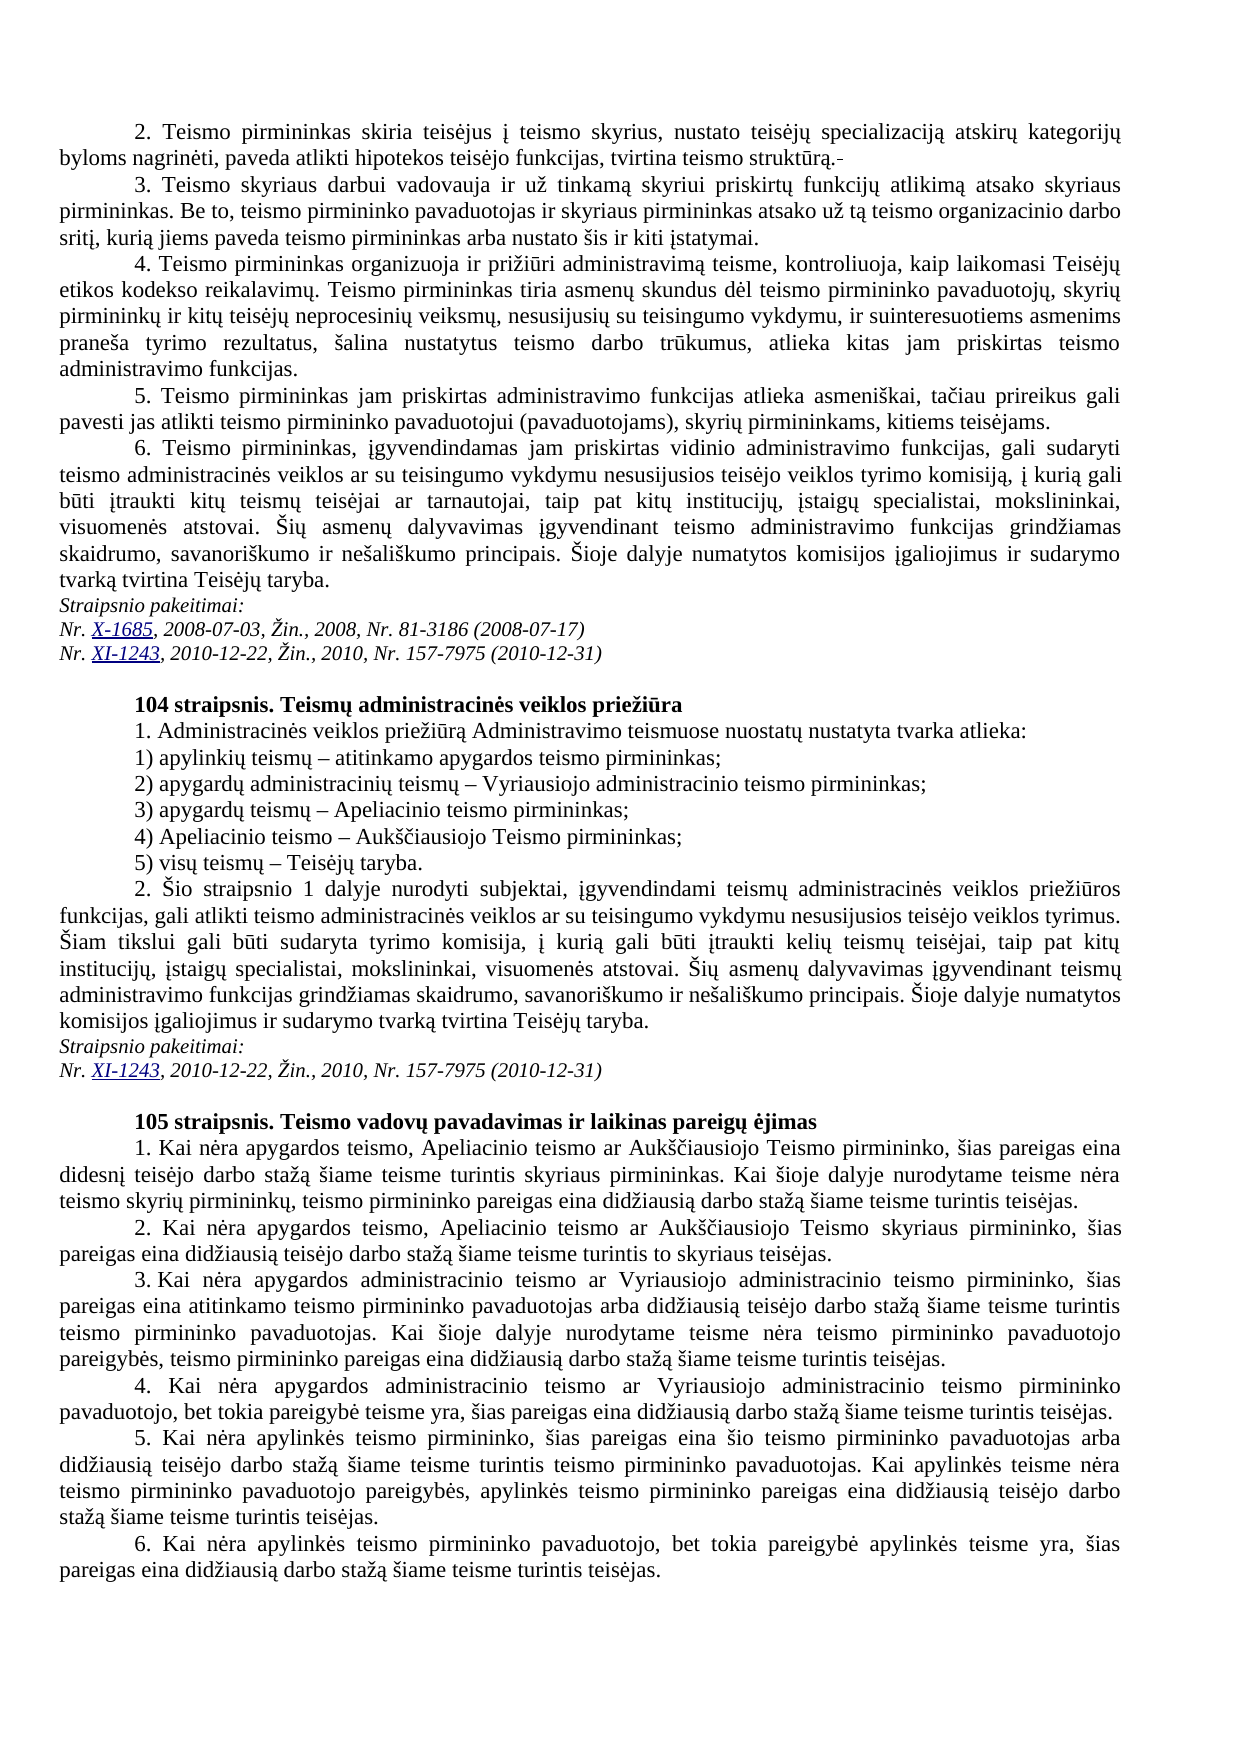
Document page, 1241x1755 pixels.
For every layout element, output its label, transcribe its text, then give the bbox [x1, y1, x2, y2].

text 2. Kai nėra apygardos teismo, Apeliacinio teismo ar Aukščiausiojo Teismo skyriaus pirmininko, šias pareigas eina didžiausią teisėjo darbo stažą šiame teisme turintis to skyriaus teisėjas. [59, 1213, 1122, 1266]
text 5. Teismo pirmininkas jam priskirtas administravimo funkcijas atlieka asmeniškai, tačiau prireikus gali pavesti jas atlikti teismo pirmininko pavaduotojui (pavaduotojams), skyrių pirmininkams, kitiems teisėjams. [59, 382, 1122, 434]
text 4) Apeliacinio teismo – Aukščiausiojo Teismo pirmininkas; [59, 823, 1122, 849]
text 4. Teismo pirmininkas organizuoja ir prižiūri administravimą teisme, kontroliuoja, kaip laikomasi Teisėjų etikos kodekso reikalavimų. Teismo pirmininkas tiria asmenų skundus dėl teismo pirmininko pavaduotojų, skyrių pirmininkų ir kitų teisėjų neprocesinių veiksmų, nesusijusių su teisingumo vykdymu, ir suinteresuotiems asmenims praneša tyrimo rezultatus, šalina nustatytus teismo darbo trūkumus, atlieka kitas jam priskirtas teismo administravimo funkcijas. [59, 250, 1122, 382]
text 1. Kai nėra apygardos teismo, Apeliacinio teismo ar Aukščiausiojo Teismo pirmininko, šias pareigas eina didesnį teisėjo darbo stažą šiame teisme turintis skyriaus pirmininkas. Kai šioje dalyje nurodytame teisme nėra teismo skyrių pirmininkų, teismo pirmininko pareigas eina didžiausią darbo stažą šiame teisme turintis teisėjas. [59, 1134, 1122, 1213]
text 3. Kai nėra apygardos administracinio teismo ar Vyriausiojo administracinio teismo pirmininko, šias pareigas eina atitinkamo teismo pirmininko pavaduotojas arba didžiausią teisėjo darbo stažą šiame teisme turintis teismo pirmininko pavaduotojas. Kai šioje dalyje nurodytame teisme nėra teismo pirmininko pavaduotojo pareigybės, teismo pirmininko pareigas eina didžiausią darbo stažą šiame teisme turintis teisėjas. [59, 1266, 1122, 1372]
text 104 straipsnis. Teismų administracinės veiklos priežiūra [59, 691, 1122, 717]
text 5) visų teismų – Teisėjų taryba. [59, 849, 1122, 876]
text Straipsnio pakeitimai: [59, 1034, 1122, 1058]
text 4. Kai nėra apygardos administracinio teismo ar Vyriausiojo administracinio teismo pirmininko pavaduotojo, bet tokia pareigybė teisme yra, šias pareigas eina didžiausią darbo stažą šiame teisme turintis teisėjas. [59, 1372, 1122, 1424]
text 1) apylinkių teismų – atitinkamo apygardos teismo pirmininkas; [59, 744, 1122, 770]
text 2) apygardų administracinių teismų – Vyriausiojo administracinio teismo pirmininkas; [59, 770, 1122, 796]
text Straipsnio pakeitimai: [59, 592, 1122, 617]
text 5. Kai nėra apylinkės teismo pirmininko, šias pareigas eina šio teismo pirmininko pavaduotojas arba didžiausią teisėjo darbo stažą šiame teisme turintis teismo pirmininko pavaduotojas. Kai apylinkės teisme nėra teismo pirmininko pavaduotojo pareigybės, apylinkės teismo pirmininko pareigas eina didžiausią teisėjo darbo stažą šiame teisme turintis teisėjas. [59, 1424, 1122, 1530]
text Nr. XI-1243, 2010-12-22, Žin., 2010, Nr. 157-7975 (2010-12-31) [59, 641, 1122, 665]
text 3) apygardų teismų – Apeliacinio teismo pirmininkas; [59, 796, 1122, 823]
text 1. Administracinės veiklos priežiūrą Administravimo teismuose nuostatų nustatyta tvarka atlieka: [59, 717, 1122, 744]
text 105 straipsnis. Teismo vadovų pavadavimas ir laikinas pareigų ėjimas [59, 1108, 1122, 1134]
text 6. Kai nėra apylinkės teismo pirmininko pavaduotojo, bet tokia pareigybė apylinkės teisme yra, šias pareigas eina didžiausią darbo stažą šiame teisme turintis teisėjas. [59, 1530, 1122, 1582]
text 3. Teismo skyriaus darbui vadovauja ir už tinkamą skyriui priskirtų funkcijų atlikimą atsako skyriaus pirmininkas. Be to, teismo pirmininko pavaduotojas ir skyriaus pirmininkas atsako už tą teismo organizacinio darbo sritį, kurią jiems paveda teismo pirmininkas arba nustato šis ir kiti įstatymai. [59, 171, 1122, 250]
text Nr. X-1685, 2008-07-03, Žin., 2008, Nr. 81-3186 (2008-07-17) [59, 617, 1122, 641]
text Nr. XI-1243, 2010-12-22, Žin., 2010, Nr. 157-7975 (2010-12-31) [59, 1058, 1122, 1082]
text 2. Šio straipsnio 1 dalyje nurodyti subjektai, įgyvendindami teismų administracinės veiklos priežiūros funkcijas, gali atlikti teismo administracinės veiklos ar su teisingumo vykdymu nesusijusios teisėjo veiklos tyrimus. Šiam tikslui gali būti sudaryta tyrimo komisija, į kurią gali būti įtraukti kelių teismų teisėjai, taip pat kitų institucijų, įstaigų specialistai, mokslininkai, visuomenės atstovai. Šių asmenų dalyvavimas įgyvendinant teismų administravimo funkcijas grindžiamas skaidrumo, savanoriškumo ir nešališkumo principais. Šioje dalyje numatytos komisijos įgaliojimus ir sudarymo tvarką tvirtina Teisėjų taryba. [59, 876, 1122, 1034]
text 2. Teismo pirmininkas skiria teisėjus į teismo skyrius, nustato teisėjų specializaciją atskirų kategorijų byloms nagrinėti, paveda atlikti hipotekos teisėjo funkcijas, tvirtina teismo struktūrą. [59, 118, 1122, 171]
text 6. Teismo pirmininkas, įgyvendindamas jam priskirtas vidinio administravimo funkcijas, gali sudaryti teismo administracinės veiklos ar su teisingumo vykdymu nesusijusios teisėjo veiklos tyrimo komisiją, į kurią gali būti įtraukti kitų teismų teisėjai ar tarnautojai, taip pat kitų institucijų, įstaigų specialistai, mokslininkai, visuomenės atstovai. Šių asmenų dalyvavimas įgyvendinant teismo administravimo funkcijas grindžiamas skaidrumo, savanoriškumo ir nešališkumo principais. Šioje dalyje numatytos komisijos įgaliojimus ir sudarymo tvarką tvirtina Teisėjų taryba. [59, 434, 1122, 592]
